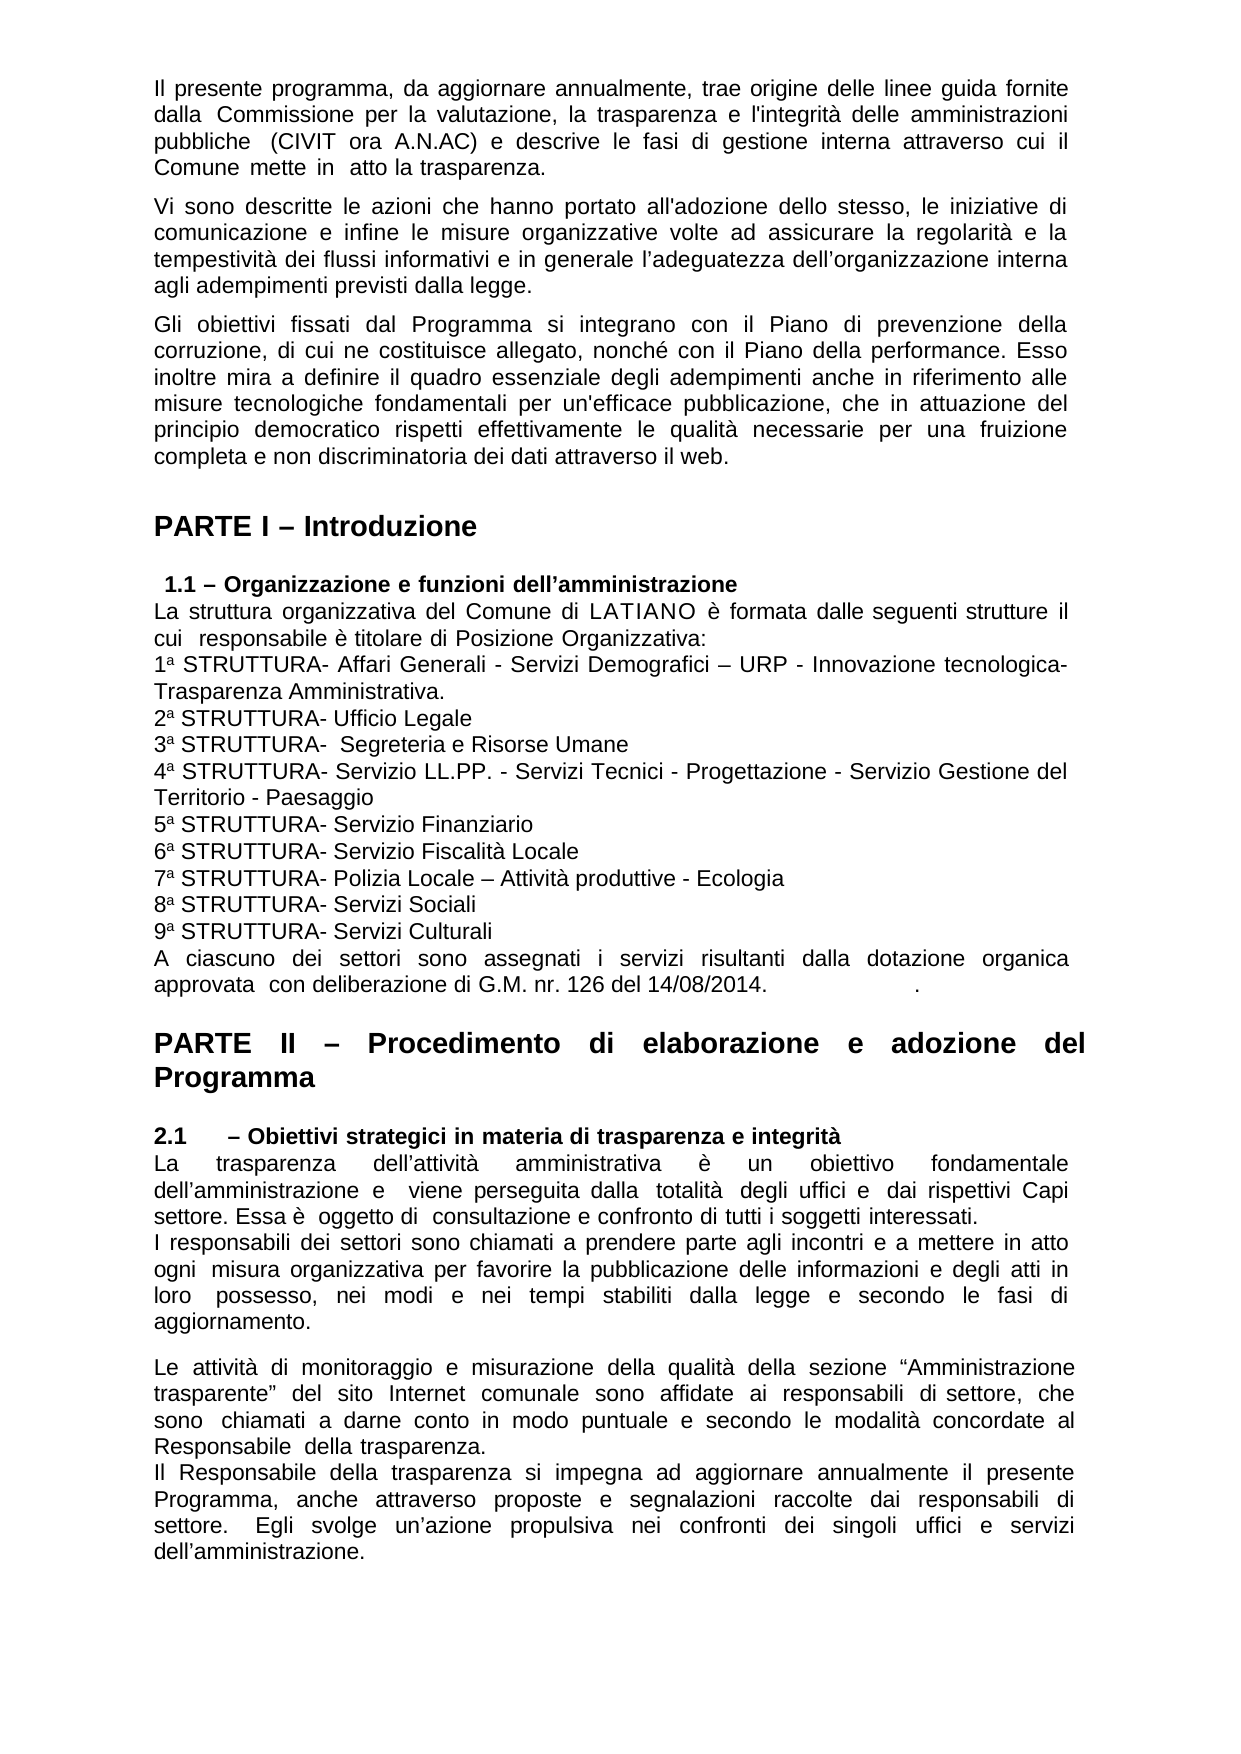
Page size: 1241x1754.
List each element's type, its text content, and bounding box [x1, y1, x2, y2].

text 1a STRUTTURA- Affari Generali - Servizi Demografici – URP - Innovazione tecnologica-Trasparenza Amministrativa. [153, 651, 1069, 704]
text 7a STRUTTURA- Polizia Locale – Attività produttive - Ecologia [153, 865, 1069, 891]
text 2a STRUTTURA- Ufficio Legale [153, 704, 1069, 731]
text Il Responsabile della trasparenza si impegna ad aggiornare annualmente il presente Programma, anche attraverso proposte e segnalazioni raccolte dai responsabili di settore. Egli svolge un’azione propulsiva nei confronti dei singoli uffici e servizi dell’amministrazione. [153, 1459, 1075, 1565]
text A ciascuno dei settori sono assegnati i servizi risultanti dalla dotazione organica approvata con deliberazione di G.M. nr. 126 del 14/08/2014. . [153, 945, 1069, 998]
text Il presente programma, da aggiornare annualmente, trae origine delle linee guida fornite dalla Commissione per la valutazione, la trasparenza e l'integrità delle amministrazioni pubbliche (CIVIT ora A.N.AC) e descrive le fasi di gestione interna attraverso cui il Comune mette in atto la trasparenza. [153, 75, 1069, 180]
text La trasparenza dell’attività amministrativa è un obiettivo fondamentale dell’amministrazione e viene perseguita dalla totalità degli uffici e dai rispettivi Capi settore. Essa è oggetto di consultazione e confronto di tutti i soggetti interessati. [153, 1150, 1069, 1229]
text 1.1 – Organizzazione e funzioni dell’amministrazione [164, 571, 1087, 598]
subtitle PARTE II – Procedimento di elaborazione e adozione del Programma [153, 1026, 1087, 1093]
text 6a STRUTTURA- Servizio Fiscalità Locale [153, 838, 1069, 864]
text 4a STRUTTURA- Servizio LL.PP. - Servizi Tecnici - Progettazione - Servizio Gestione del Territorio - Paesaggio [153, 758, 1069, 811]
text Gli obiettivi fissati dal Programma si integrano con il Piano di prevenzione della corruzione, di cui ne costituisce allegato, nonché con il Piano della performance. Esso inoltre mira a definire il quadro essenziale degli adempimenti anche in riferimento alle misure tecnologiche fondamentali per un'efficace pubblicazione, che in attuazione del principio democratico rispetti effettivamente le qualità necessarie per una fruizione completa e non discriminatoria dei dati attraverso il web. [153, 311, 1069, 469]
text 9a STRUTTURA- Servizi Culturali [153, 918, 1069, 944]
text La struttura organizzativa del Comune di LATIANO è formata dalle seguenti strutture il cui responsabile è titolare di Posizione Organizzativa: [153, 598, 1069, 651]
text Le attività di monitoraggio e misurazione della qualità della sezione “Amministrazione trasparente” del sito Internet comunale sono affidate ai responsabili di settore, che sono chiamati a darne conto in modo puntuale e secondo le modalità concordate al Responsabile della trasparenza. [153, 1354, 1075, 1459]
text 8a STRUTTURA- Servizi Sociali [153, 891, 1069, 918]
text 5a STRUTTURA- Servizio Finanziario [153, 811, 1069, 837]
text Vi sono descritte le azioni che hanno portato all'adozione dello stesso, le iniziative di comunicazione e infine le misure organizzative volte ad assicurare la regolarità e la tempestività dei flussi informativi e in generale l’adeguatezza dell’organizzazione interna agli adempimenti previsti dalla legge. [153, 193, 1069, 298]
text I responsabili dei settori sono chiamati a prendere parte agli incontri e a mettere in atto ogni misura organizzativa per favorire la pubblicazione delle informazioni e degli atti in loro possesso, nei modi e nei tempi stabiliti dalla legge e secondo le fasi di aggiornamento. [153, 1229, 1069, 1335]
text 3a STRUTTURA- Segreteria e Risorse Umane [153, 731, 1069, 758]
subtitle PARTE I – Introduzione [153, 509, 1087, 543]
list – Obiettivi strategici in materia di trasparenza e integrità [153, 1122, 1087, 1149]
